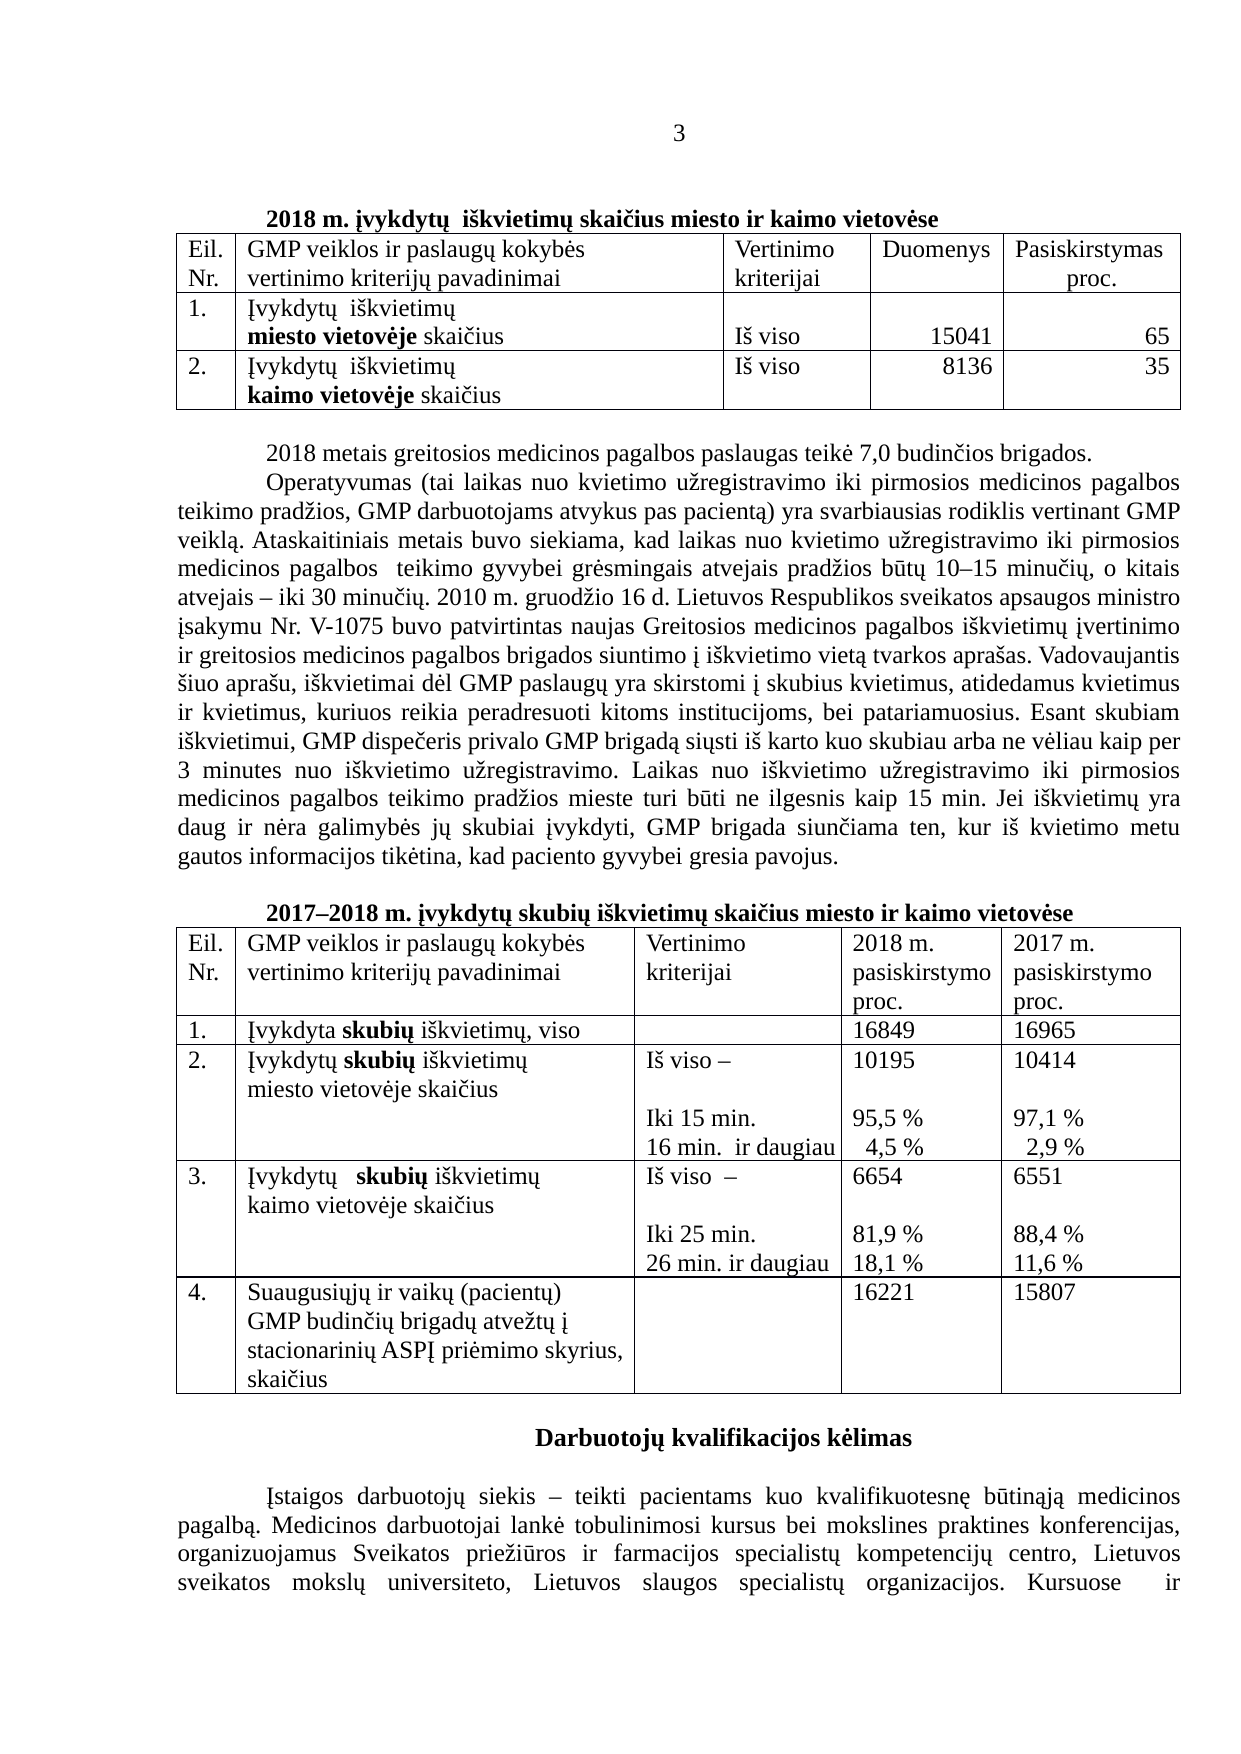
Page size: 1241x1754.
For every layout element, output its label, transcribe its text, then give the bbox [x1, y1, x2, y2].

text 2018 metais greitosios medicinos pagalbos paslaugas teikė 7,0 budinčios brigados. [177, 438, 1181, 467]
table_cell Iš viso – Iki 15 min. 16 min. ir daugiau [635, 1045, 841, 1160]
text Darbuotojų kvalifikacijos kėlimas [177, 1422, 1181, 1452]
table_cell 10414 97,1 % 2,9 % [1002, 1045, 1180, 1160]
table_cell Iš viso [724, 351, 870, 409]
table_cell 2. [177, 1045, 235, 1160]
table_cell 8136 [871, 351, 1003, 409]
table_cell 4. [177, 1278, 235, 1392]
table_cell 2. [177, 351, 235, 409]
table_cell 35 [1004, 351, 1180, 409]
table_cell 16221 [842, 1278, 1001, 1392]
table_header Eil. Nr. [177, 928, 235, 1014]
table_cell 15041 [871, 293, 1003, 350]
table_cell 3. [177, 1161, 235, 1276]
table_cell Įvykdytų skubių iškvietimų miesto vietovėje skaičius [236, 1045, 634, 1160]
table_cell Įvykdytų iškvietimų miesto vietovėje skaičius [236, 293, 723, 350]
table_header Duomenys [871, 234, 1003, 292]
table_cell Įvykdytų iškvietimų kaimo vietovėje skaičius [236, 351, 723, 409]
table_header Vertinimo kriterijai [724, 234, 870, 292]
text Įstaigos darbuotojų siekis – teikti pacientams kuo kvalifikuotesnę būtinąją medicinos pagalbą. Medicinos darbuotojai lankė tobulinimosi kursus bei mokslines praktines konferencijas, organizuojamus Sveikatos priežiūros ir farmacijos specialistų kompetencijų centro, Lietuvos sveikatos mokslų universiteto, Lietuvos slaugos specialistų organizacijos. Kursuose ir [177, 1481, 1181, 1596]
table_cell Iš viso – Iki 25 min. 26 min. ir daugiau [635, 1161, 841, 1276]
table_cell Iš viso [724, 293, 870, 350]
table_cell 1. [177, 293, 235, 350]
table_header Vertinimo kriterijai [635, 928, 841, 1014]
table_cell 6654 81,9 % 18,1 % [842, 1161, 1001, 1276]
table_header GMP veiklos ir paslaugų kokybės vertinimo kriterijų pavadinimai [236, 928, 634, 1014]
table_cell [635, 1016, 841, 1044]
table_cell [635, 1278, 841, 1392]
table_header GMP veiklos ir paslaugų kokybės vertinimo kriterijų pavadinimai [236, 234, 723, 292]
table_cell 16965 [1002, 1016, 1180, 1044]
text 2018 m. įvykdytų iškvietimų skaičius miesto ir kaimo vietovėse [177, 204, 1219, 233]
table_cell Įvykdyta skubių iškvietimų, viso [236, 1016, 634, 1044]
table_cell 6551 88,4 % 11,6 % [1002, 1161, 1180, 1276]
table_header Pasiskirstymas proc. [1004, 234, 1180, 292]
table_cell 15807 [1002, 1278, 1180, 1392]
text 2017–2018 m. įvykdytų skubių iškvietimų skaičius miesto ir kaimo vietovėse [177, 898, 1219, 927]
table_cell Suaugusiųjų ir vaikų (pacientų) GMP budinčių brigadų atvežtų į stacionarinių ASPĮ priėmimo skyrius, skaičius [236, 1278, 634, 1392]
table_header Eil. Nr. [177, 234, 235, 292]
table_cell 65 [1004, 293, 1180, 350]
table_cell 10195 95,5 % 4,5 % [842, 1045, 1001, 1160]
table_header 2018 m. pasiskirstymo proc. [842, 928, 1001, 1014]
text Operatyvumas (tai laikas nuo kvietimo užregistravimo iki pirmosios medicinos pagalbos teikimo pradžios, GMP darbuotojams atvykus pas pacientą) yra svarbiausias rodiklis vertinant GMP veiklą. Ataskaitiniais metais buvo siekiama, kad laikas nuo kvietimo užregistravimo iki pirmosios medicinos pagalbos teikimo gyvybei grėsmingais atvejais pradžios būtų 10–15 minučių, o kitais atvejais – iki 30 minučių. 2010 m. gruodžio 16 d. Lietuvos Respublikos sveikatos apsaugos ministro įsakymu Nr. V-1075 buvo patvirtintas naujas Greitosios medicinos pagalbos iškvietimų įvertinimo ir greitosios medicinos pagalbos brigados siuntimo į iškvietimo vietą tvarkos aprašas. Vadovaujantis šiuo aprašu, iškvietimai dėl GMP paslaugų yra skirstomi į skubius kvietimus, atidedamus kvietimus ir kvietimus, kuriuos reikia peradresuoti kitoms institucijoms, bei patariamuosius. Esant skubiam iškvietimui, GMP dispečeris privalo GMP brigadą siųsti iš karto kuo skubiau arba ne vėliau kaip per 3 minutes nuo iškvietimo užregistravimo. Laikas nuo iškvietimo užregistravimo iki pirmosios medicinos pagalbos teikimo pradžios mieste turi būti ne ilgesnis kaip 15 min. Jei iškvietimų yra daug ir nėra galimybės jų skubiai įvykdyti, GMP brigada siunčiama ten, kur iš kvietimo metu gautos informacijos tikėtina, kad paciento gyvybei gresia pavojus. [177, 467, 1181, 870]
table_cell Įvykdytų skubių iškvietimų kaimo vietovėje skaičius [236, 1161, 634, 1276]
table_cell 16849 [842, 1016, 1001, 1044]
table_header 2017 m. pasiskirstymo proc. [1002, 928, 1180, 1014]
table_cell 1. [177, 1016, 235, 1044]
